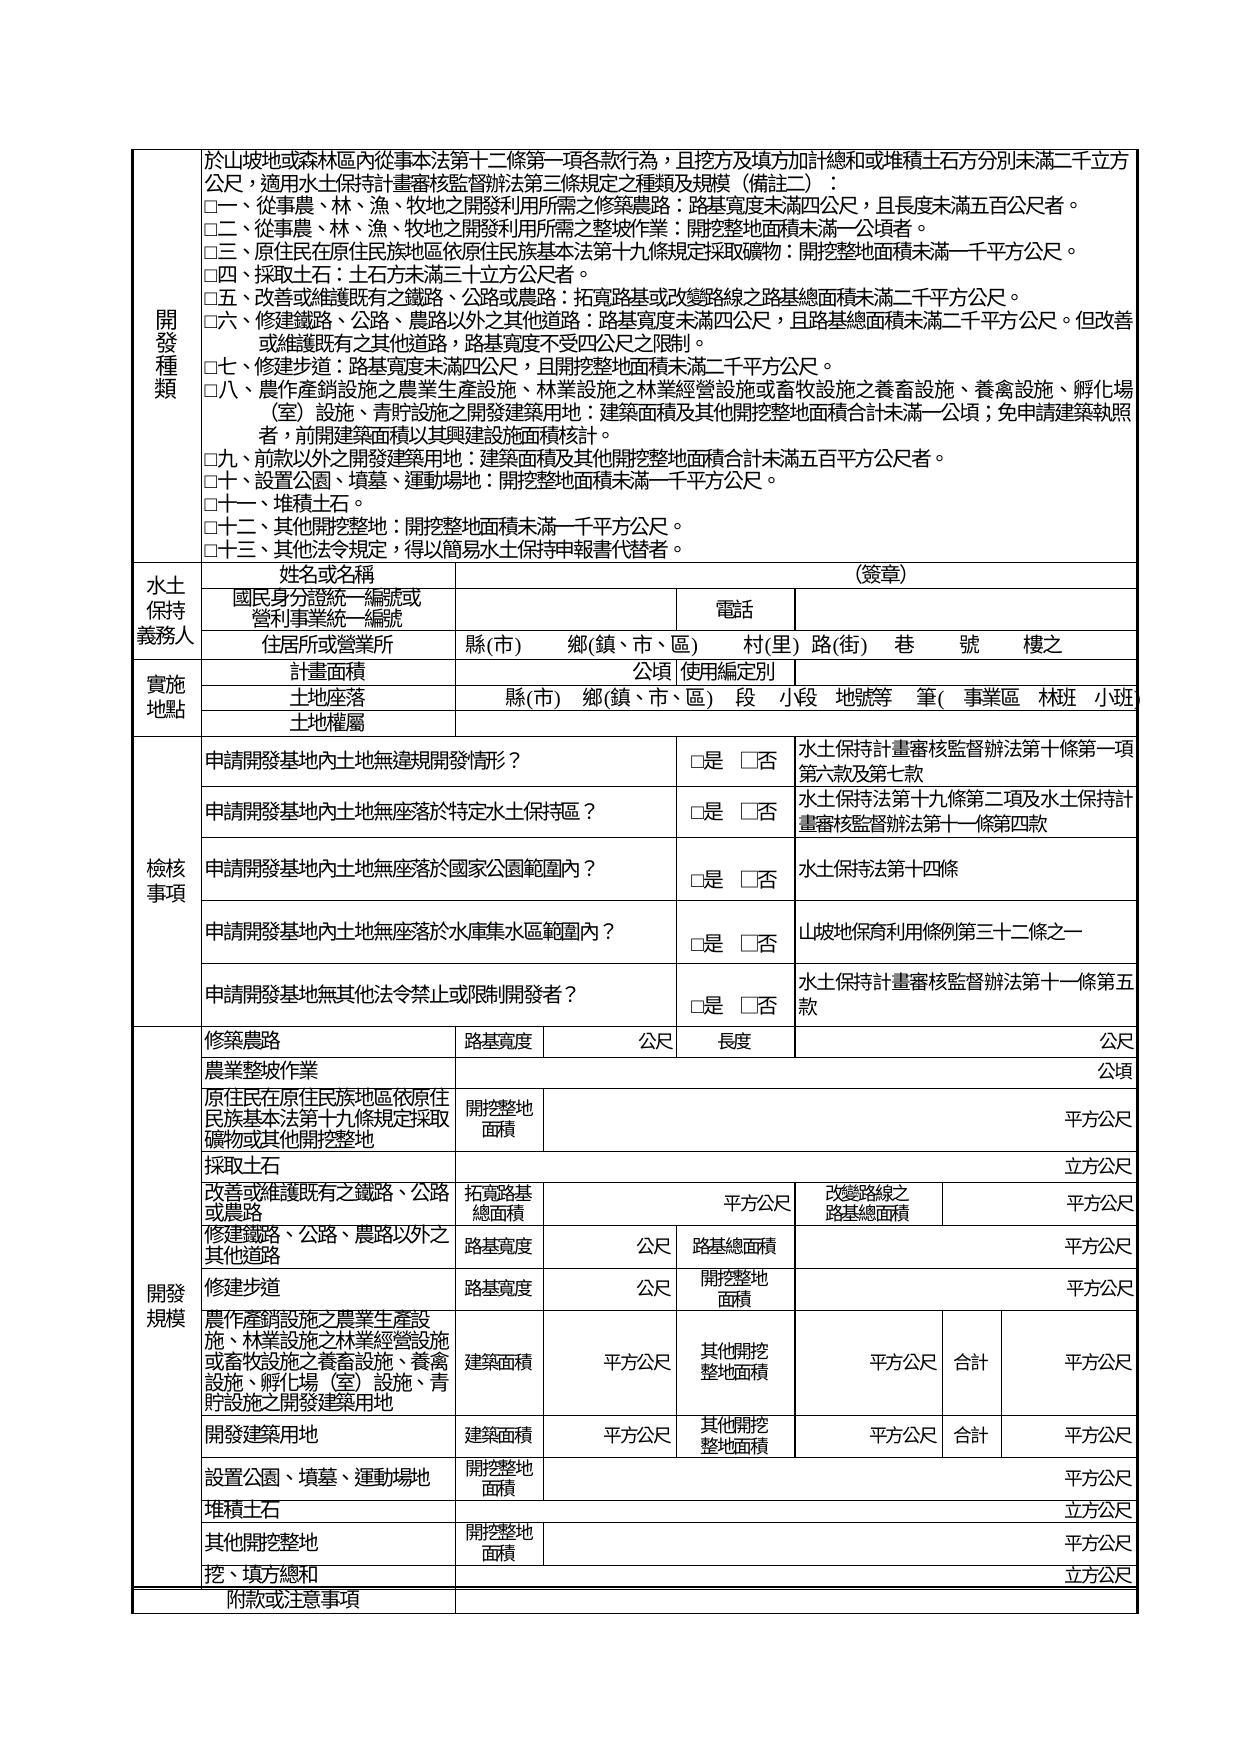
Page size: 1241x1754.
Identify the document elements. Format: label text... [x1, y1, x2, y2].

table_cell 申請開發基地內土地無座落於國家公園範圍內？ [202, 838, 676, 900]
table_cell 平方公尺 [796, 1311, 942, 1415]
table_cell □是 □否 [677, 737, 794, 786]
table_cell 合計 [943, 1416, 1001, 1457]
table_cell 山坡地保育利用條例第三十二條之一 [796, 901, 1136, 963]
table_cell 改變路線之 路基總面積 [796, 1183, 942, 1225]
table_cell 改善或維護既有之鐵路、公路或農路 [202, 1183, 455, 1225]
table_cell 平方公尺 [544, 1089, 1136, 1151]
table_cell 電話 [677, 589, 794, 630]
table_cell 開挖整地面積 [456, 1089, 543, 1151]
table_cell 檢核 事項 [134, 737, 201, 1026]
table_cell 開發 規模 [134, 1027, 201, 1586]
table_cell 姓名或名稱 [202, 563, 455, 588]
table_cell 設置公園、墳墓、運動場地 [202, 1458, 455, 1500]
table_cell 農業整坡作業 [202, 1058, 455, 1088]
table_cell 附款或注意事項 [134, 1590, 455, 1612]
table_cell 平方公尺 [544, 1416, 676, 1457]
table_cell 公頃 [456, 660, 676, 685]
table_cell 路基總面積 [677, 1226, 794, 1268]
table_cell 縣(市) 鄉(鎮、市、區) 段 小段 地號等 筆( 事業區 林班 小班) [456, 686, 1136, 710]
table_cell 長度 [677, 1027, 794, 1057]
table_cell 公尺 [544, 1269, 676, 1310]
table_cell 路基寬度 [456, 1027, 543, 1057]
table_cell 水土 保持 義務人 [134, 563, 201, 659]
table_cell 其他開挖整地 [202, 1523, 455, 1564]
table_cell 平方公尺 [544, 1523, 1136, 1564]
table_cell 申請開發基地內土地無座落於水庫集水區範圍內？ [202, 901, 676, 963]
table_cell 水土保持法第十四條 [796, 838, 1136, 900]
table_cell 開挖整地面積 [456, 1523, 543, 1564]
table_cell 拓寬路基 總面積 [456, 1183, 543, 1225]
table_cell 國民身分證統一編號或 營利事業統一編號 [202, 589, 455, 630]
table_cell 立方公尺 [456, 1501, 1136, 1522]
table_cell [796, 589, 1136, 630]
table_cell [456, 589, 676, 630]
table_cell 開發種類 [134, 150, 201, 562]
table_cell 開挖整地 面積 [677, 1269, 794, 1310]
table_cell 平方公尺 [544, 1183, 794, 1225]
table_cell 公尺 [544, 1226, 676, 1268]
table_cell 公尺 [544, 1027, 676, 1057]
table_cell 路基寬度 [456, 1269, 543, 1310]
table_cell 公頃 [456, 1058, 1136, 1088]
table_cell 申請開發基地內土地無違規開發情形？ [202, 737, 676, 786]
table_cell 路基寬度 [456, 1226, 543, 1268]
table_cell □是 □否 [677, 901, 794, 963]
table_cell 採取土石 [202, 1152, 455, 1182]
table_cell 修建鐵路、公路、農路以外之其他道路 [202, 1226, 455, 1268]
table_cell 堆積土石 [202, 1501, 455, 1522]
table_cell 挖、填方總和 [202, 1566, 455, 1586]
table_cell [796, 660, 1136, 685]
table_cell 使用編定別 [677, 660, 794, 685]
table_cell 公尺 [796, 1027, 1136, 1057]
table_cell [456, 1590, 1136, 1612]
table_cell 住居所或營業所 [202, 631, 455, 659]
table_cell 縣(市) 鄉(鎮、市、區) 村(里) 路(街) 巷 號 樓之 [456, 631, 1136, 659]
table_cell 平方公尺 [544, 1311, 676, 1415]
table_cell 申請開發基地內土地無座落於特定水土保持區？ [202, 787, 676, 837]
table_cell 立方公尺 [456, 1152, 1136, 1182]
table_cell 平方公尺 [1002, 1416, 1136, 1457]
table_cell （簽章） [456, 563, 1136, 588]
table_cell 水土保持計畫審核監督辦法第十一條第五款 [796, 964, 1136, 1026]
table_cell 修建步道 [202, 1269, 455, 1310]
table_cell [456, 711, 1136, 736]
table_cell 開挖整地面積 [456, 1458, 543, 1500]
table_cell 其他開挖 整地面積 [677, 1416, 794, 1457]
table_cell 開發建築用地 [202, 1416, 455, 1457]
table_cell 土地座落 [202, 686, 455, 710]
table_cell 平方公尺 [943, 1183, 1136, 1225]
table_cell 平方公尺 [544, 1458, 1136, 1500]
table_cell 平方公尺 [796, 1226, 1136, 1268]
table_cell 平方公尺 [796, 1269, 1136, 1310]
table_cell 平方公尺 [796, 1416, 942, 1457]
table_cell 土地權屬 [202, 711, 455, 736]
table_cell □是 □否 [677, 838, 794, 900]
table_cell 水土保持法第十九條第二項及水土保持計畫審核監督辦法第十一條第四款 [796, 787, 1136, 837]
table_cell 修築農路 [202, 1027, 455, 1057]
table_cell 立方公尺 [456, 1566, 1136, 1586]
table_cell □是 □否 [677, 964, 794, 1026]
table_cell 其他開挖 整地面積 [677, 1311, 794, 1415]
table_cell 合計 [943, 1311, 1001, 1415]
table_cell 申請開發基地無其他法令禁止或限制開發者？ [202, 964, 676, 1026]
table_cell 建築面積 [456, 1416, 543, 1457]
table_cell 於山坡地或森林區內從事本法第十二條第一項各款行為，且挖方及填方加計總和或堆積土石方分別未滿二千立方公尺，適用水土保持計畫審核監督辦法第三條規定之種類及規模（備註二）： □一、從事農、林、漁、牧地之開發利用所需之修築農路：路基寬度未滿四公尺，且長度未滿五百公尺者。 □二、從事農、林、漁、牧地之開發利用所需之整坡作業：開挖整地面積未滿一公頃者。 □三、原住民在原住民族地區依原住民族基本法第十九條規定採取礦物：開挖整地面積未滿一千平方公尺。 □四、採取土石：土石方未滿三十立方公尺者。 □五、改善或維護既有之鐵路、公路或農路：拓寬路基或改變路線之路基總面積未滿二千平方公尺。 □六、修建鐵路、公路、農路以外之其他道路：路基寬度未滿四公尺，且路基總面積未滿二千平方公尺。但改善或維護既有之其他道路，路基寬度不受四公尺之限制。 □七、修建步道：路基寬度未滿四公尺，且開挖整地面積未滿二千平方公尺。 □八、農作產銷設施之農業生產設施、林業設施之林業經營設施或畜牧設施之養畜設施、養禽設施、孵化場（室）設施、青貯設施之開發建築用地：建築面積及其他開挖整地面積合計未滿一公頃；免申請建築執照者，前開建築面積以其興建設施面積核計。 □九、前款以外之開發建築用地：建築面積及其他開挖整地面積合計未滿五百平方公尺者。 □十、設置公園、墳墓、運動場地：開挖整地面積未滿一千平方公尺。 □十一、堆積土石。 □十二、其他開挖整地：開挖整地面積未滿一千平方公尺。 □十三、其他法令規定，得以簡易水土保持申報書代替者。 [202, 150, 1136, 562]
table_cell □是 □否 [677, 787, 794, 837]
table_cell 原住民在原住民族地區依原住民族基本法第十九條規定採取礦物或其他開挖整地 [202, 1089, 455, 1151]
table_cell 建築面積 [456, 1311, 543, 1415]
table_cell 計畫面積 [202, 660, 455, 685]
table_cell 水土保持計畫審核監督辦法第十條第一項第六款及第七款 [796, 737, 1136, 786]
table_cell 實施 地點 [134, 660, 201, 736]
table_cell 平方公尺 [1002, 1311, 1136, 1415]
table_cell 農作產銷設施之農業生產設施、林業設施之林業經營設施或畜牧設施之養畜設施、養禽設施、孵化場（室）設施、青貯設施之開發建築用地 [202, 1311, 455, 1415]
